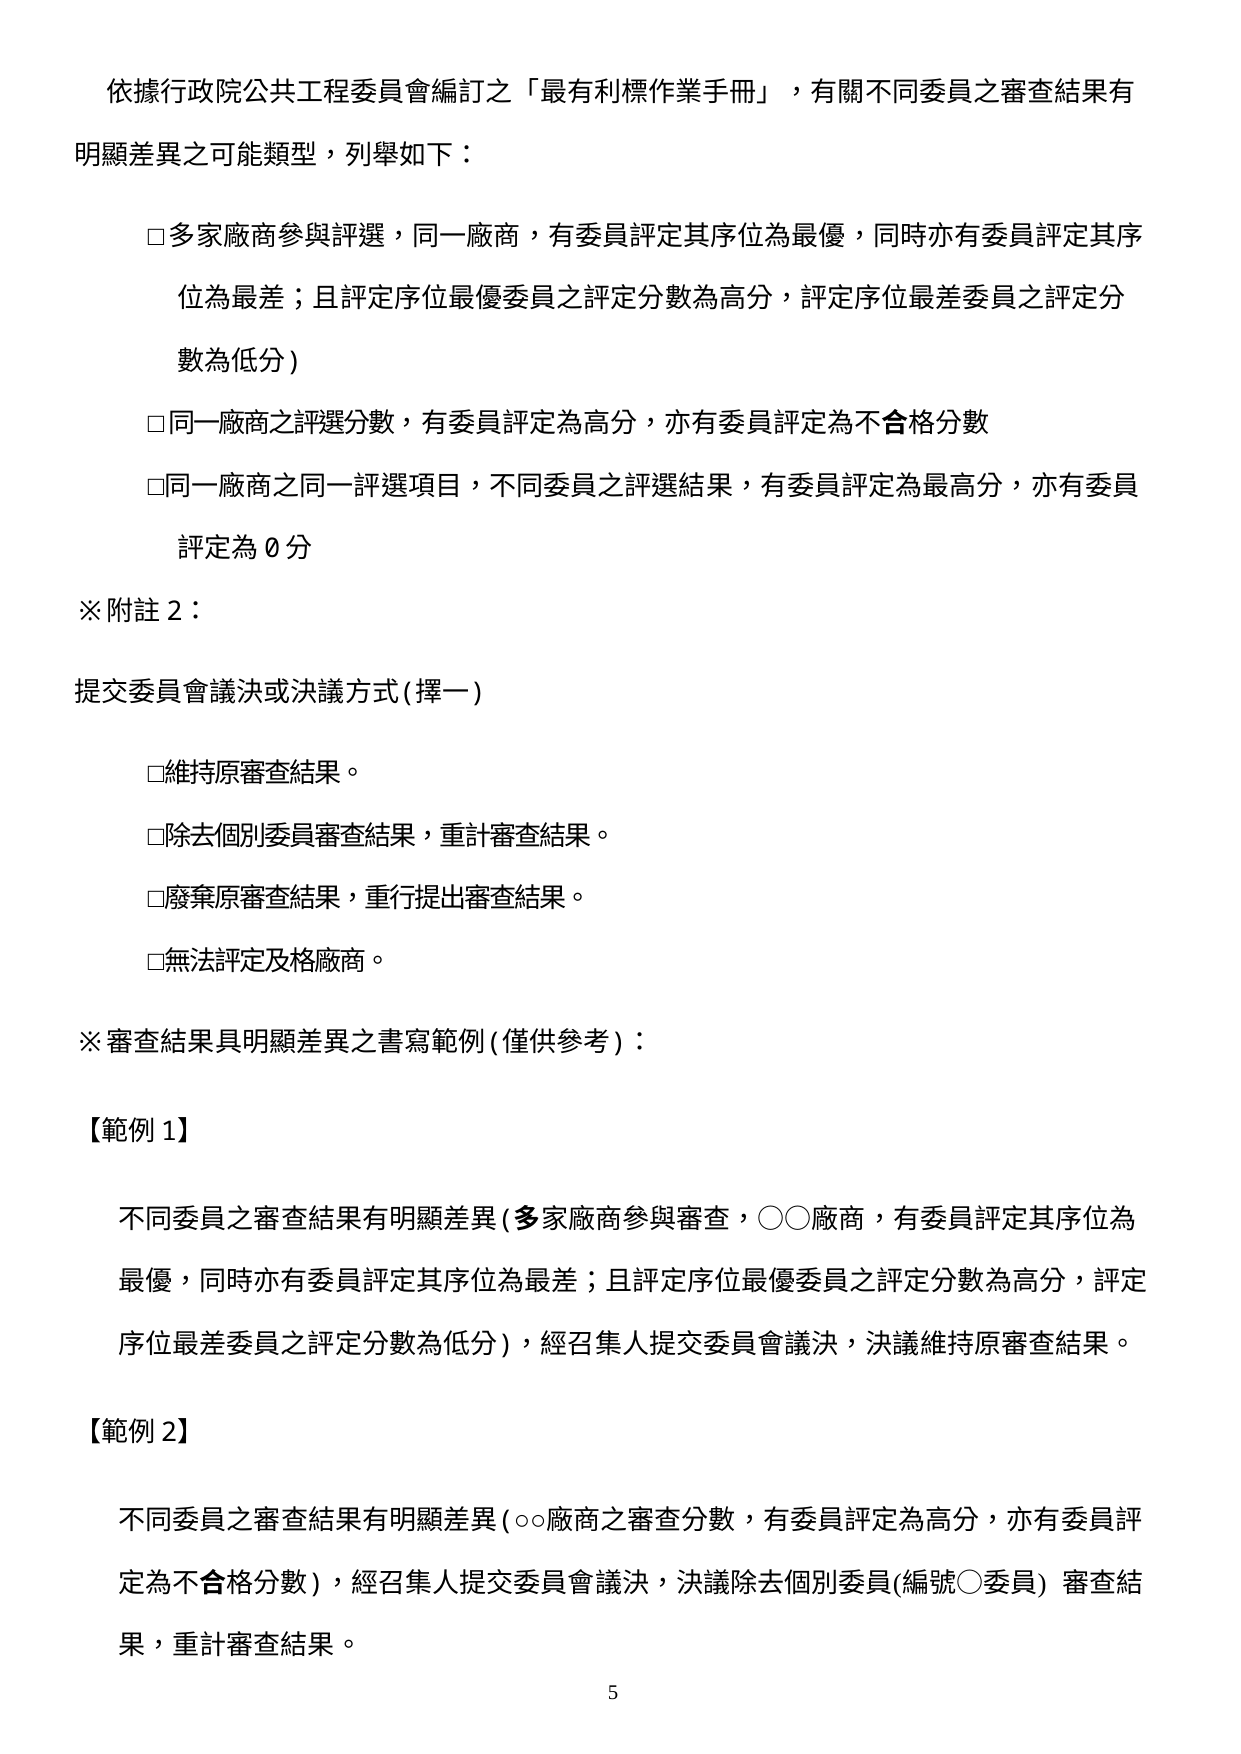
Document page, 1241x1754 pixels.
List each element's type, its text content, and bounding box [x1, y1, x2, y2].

text □維持原審查結果。 [148, 729, 1152, 792]
text 不同委員之審查結果有明顯差異(○○廠商之審查分數，有委員評定為高分，亦有委員評定為不合格分數)，經召集人提交委員會議決，決議除去個別委員(編號○委員) 審查結果，重計審查結果。 [118, 1476, 1152, 1664]
text □廢棄原審查結果，重行提出審查結果。 [148, 854, 1152, 917]
text □ 多家廠商參與評選，同一廠商，有委員評定其序位為最優，同時亦有委員評定其序位為最差；且評定序位最優委員之評定分數為高分，評定序位最差委員之評定分數為低分) [148, 192, 1152, 379]
text ※審查結果具明顯差異之書寫範例(僅供參考)： [74, 998, 1152, 1061]
text □無法評定及格廠商。 [148, 917, 1152, 979]
text □同一廠商之同一評選項目，不同委員之評選結果，有委員評定為最高分，亦有委員評定為0分 [148, 442, 1152, 567]
text 不同委員之審查結果有明顯差異(多家廠商參與審查，○○廠商，有委員評定其序位為最優，同時亦有委員評定其序位為最差；且評定序位最優委員之評定分數為高分，評定序位最差委員之評定分數為低分)，經召集人提交委員會議決，決議維持原審查結果。 [118, 1175, 1152, 1362]
text ※附註2： [74, 567, 1152, 629]
text 提交委員會議決或決議方式(擇一) [74, 648, 1152, 711]
text □ 同一廠商之評選分數，有委員評定為高分，亦有委員評定為不合格分數 [148, 379, 1152, 442]
text □除去個別委員審查結果，重計審查結果。 [148, 792, 1152, 854]
text 依據行政院公共工程委員會編訂之「最有利標作業手冊」，有關不同委員之審查結果有明顯差異之可能類型，列舉如下： [74, 48, 1152, 173]
text 【範例1】 [74, 1086, 1152, 1149]
text 【範例2】 [74, 1388, 1152, 1450]
